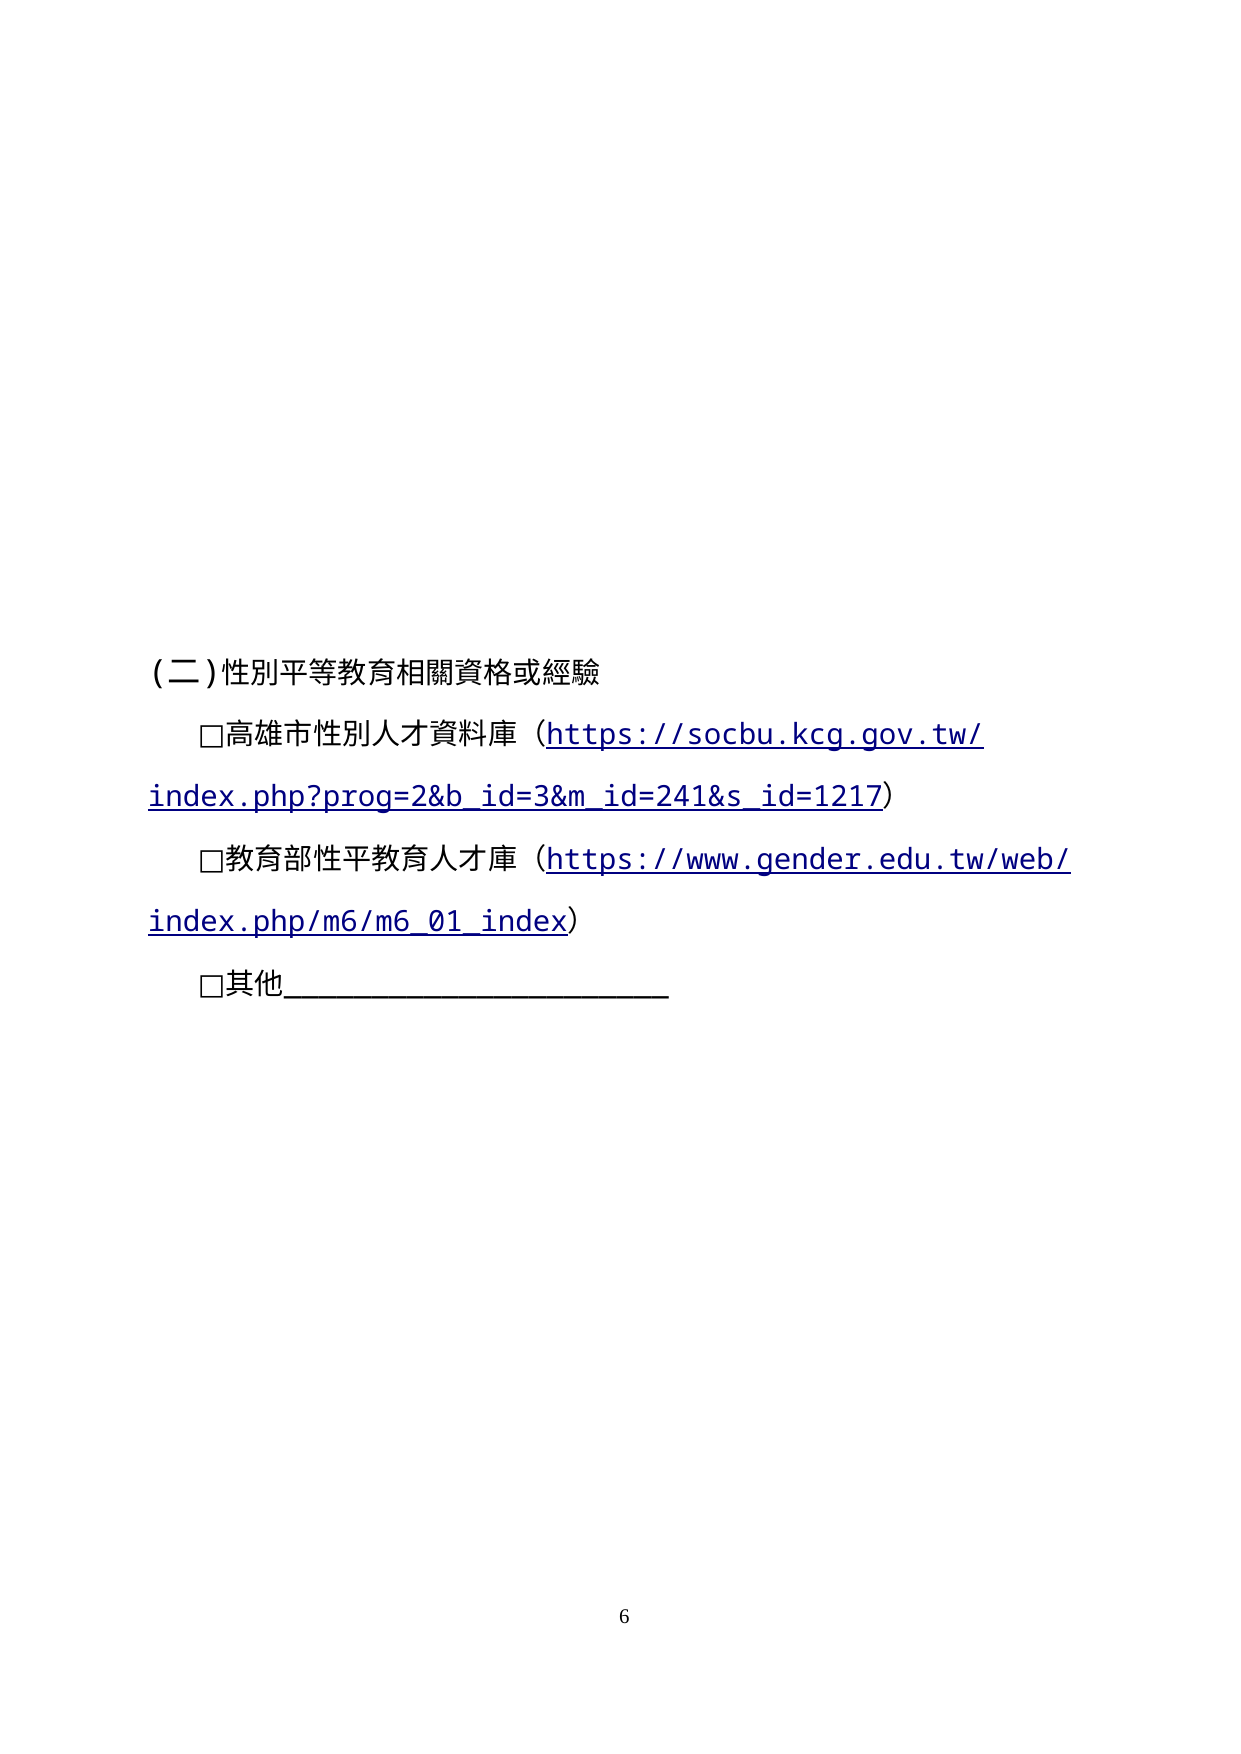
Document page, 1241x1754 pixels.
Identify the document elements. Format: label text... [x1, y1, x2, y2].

text □其他______________________ [148, 940, 1092, 1002]
text □高雄市性別人才資料庫（https://socbu.kcg.gov.tw/index.php?prog=2&b_id=3&m_id=241&s_id=1217） [148, 690, 1092, 815]
text □教育部性平教育人才庫（https://www.gender.edu.tw/web/index.php/m6/m6_01_index） [148, 815, 1092, 940]
text (二)性別平等教育相關資格或經驗 [148, 627, 1092, 690]
